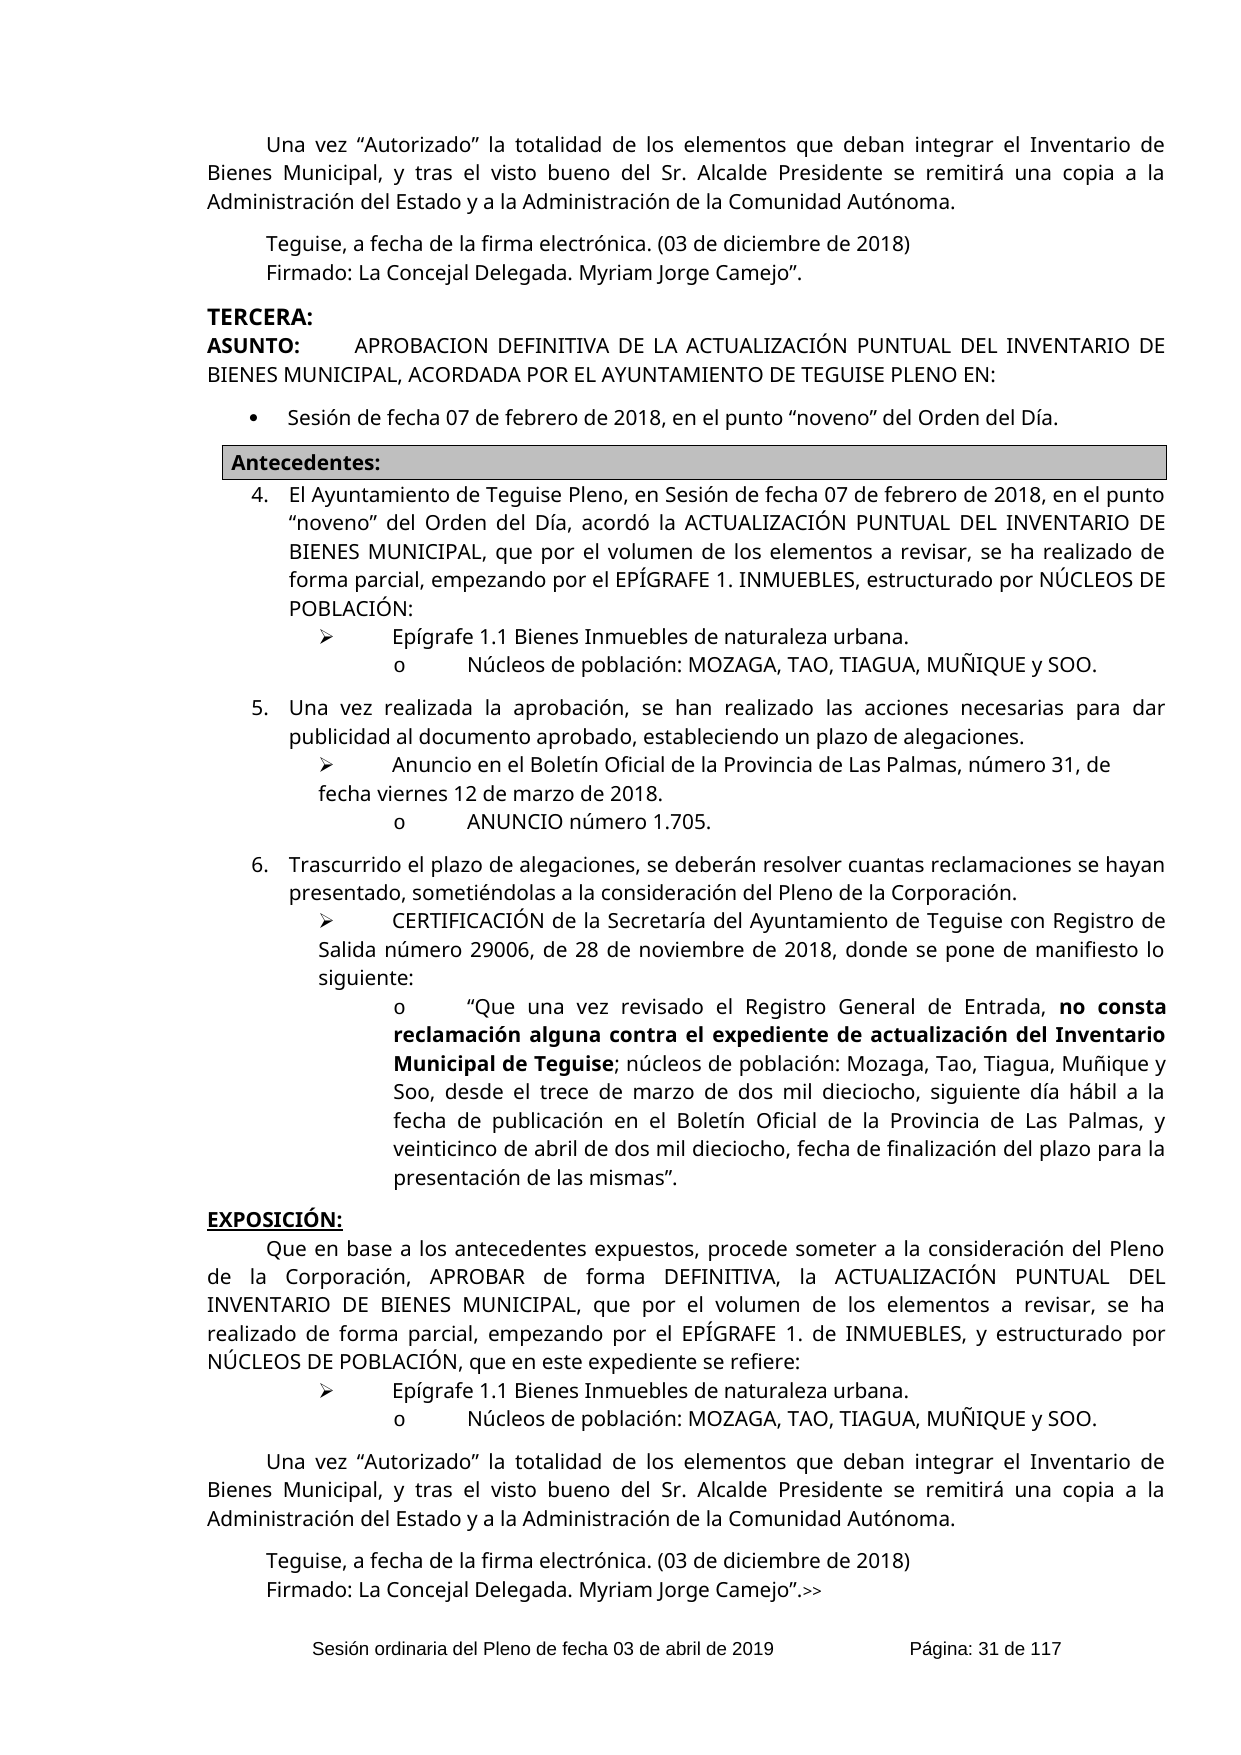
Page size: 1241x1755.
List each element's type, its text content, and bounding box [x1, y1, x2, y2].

list Epígrafe 1.1 Bienes Inmuebles de naturaleza urbana. [318, 622, 1167, 651]
list Núcleos de población: MOZAGA, TAO, TIAGUA, MUÑIQUE y SOO. [393, 1404, 1167, 1433]
text Que en base a los antecedentes expuestos, procede someter a la consideración del Pleno de la Corporación, APROBAR de forma DEFINITIVA, la ACTUALIZACIÓN PUNTUAL DEL INVENTARIO DE BIENES MUNICIPAL, que por el volumen de los elementos a revisar, se ha realizado de forma parcial, empezando por el EPÍGRAFE 1. de INMUEBLES, y estructurado por NÚCLEOS DE POBLACIÓN, que en este expediente se refiere: [207, 1234, 1167, 1376]
list Epígrafe 1.1 Bienes Inmuebles de naturaleza urbana. [318, 1376, 1167, 1404]
text Teguise, a fecha de la firma electrónica. (03 de diciembre de 2018) [266, 1547, 1167, 1575]
list Una vez realizada la aprobación, se han realizado las acciones necesarias para dar publicidad al documento aprobado, estableciendo un plazo de alegaciones. [251, 693, 1167, 750]
text Firmado: La Concejal Delegada. Myriam Jorge Camejo”. [266, 258, 1167, 286]
list CERTIFICACIÓN de la Secretaría del Ayuntamiento de Teguise con Registro de Salida número 29006, de 28 de noviembre de 2018, donde se pone de manifiesto lo siguiente: [318, 907, 1167, 992]
text Antecedentes: [223, 446, 1166, 479]
text TERCERA: [207, 300, 1167, 332]
list “Que una vez revisado el Registro General de Entrada, no consta reclamación alguna contra el expediente de actualización del Inventario Municipal de Teguise; núcleos de población: Mozaga, Tao, Tiagua, Muñique y Soo, desde el trece de marzo de dos mil dieciocho, siguiente día hábil a la fecha de publicación en el Boletín Oficial de la Provincia de Las Palmas, y veinticinco de abril de dos mil dieciocho, fecha de finalización del plazo para la presentación de las mismas”. [393, 992, 1167, 1191]
list ANUNCIO número 1.705. [393, 807, 1167, 836]
text Teguise, a fecha de la firma electrónica. (03 de diciembre de 2018) [266, 229, 1167, 258]
list Anuncio en el Boletín Oficial de la Provincia de Las Palmas, número 31, de fecha viernes 12 de marzo de 2018. [318, 750, 1167, 807]
text Una vez “Autorizado” la totalidad de los elementos que deban integrar el Inventario de Bienes Municipal, y tras el visto bueno del Sr. Alcalde Presidente se remitirá una copia a la Administración del Estado y a la Administración de la Comunidad Autónoma. [207, 130, 1167, 215]
list El Ayuntamiento de Teguise Pleno, en Sesión de fecha 07 de febrero de 2018, en el punto “noveno” del Orden del Día, acordó la ACTUALIZACIÓN PUNTUAL DEL INVENTARIO DE BIENES MUNICIPAL, que por el volumen de los elementos a revisar, se ha realizado de forma parcial, empezando por el EPÍGRAFE 1. INMUEBLES, estructurado por NÚCLEOS DE POBLACIÓN: [251, 480, 1167, 622]
list Sesión de fecha 07 de febrero de 2018, en el punto “noveno” del Orden del Día. [250, 403, 1167, 431]
list Núcleos de población: MOZAGA, TAO, TIAGUA, MUÑIQUE y SOO. [393, 651, 1167, 679]
text EXPOSICIÓN: [207, 1205, 1167, 1234]
list Trascurrido el plazo de alegaciones, se deberán resolver cuantas reclamaciones se hayan presentado, sometiéndolas a la consideración del Pleno de la Corporación. [251, 850, 1167, 907]
text Firmado: La Concejal Delegada. Myriam Jorge Camejo”.>> [266, 1575, 1167, 1603]
text Una vez “Autorizado” la totalidad de los elementos que deban integrar el Inventario de Bienes Municipal, y tras el visto bueno del Sr. Alcalde Presidente se remitirá una copia a la Administración del Estado y a la Administración de la Comunidad Autónoma. [207, 1447, 1167, 1532]
text ASUNTO: APROBACION DEFINITIVA DE LA ACTUALIZACIÓN PUNTUAL DEL INVENTARIO DE BIENES MUNICIPAL, ACORDADA POR EL AYUNTAMIENTO DE TEGUISE PLENO EN: [207, 332, 1167, 388]
